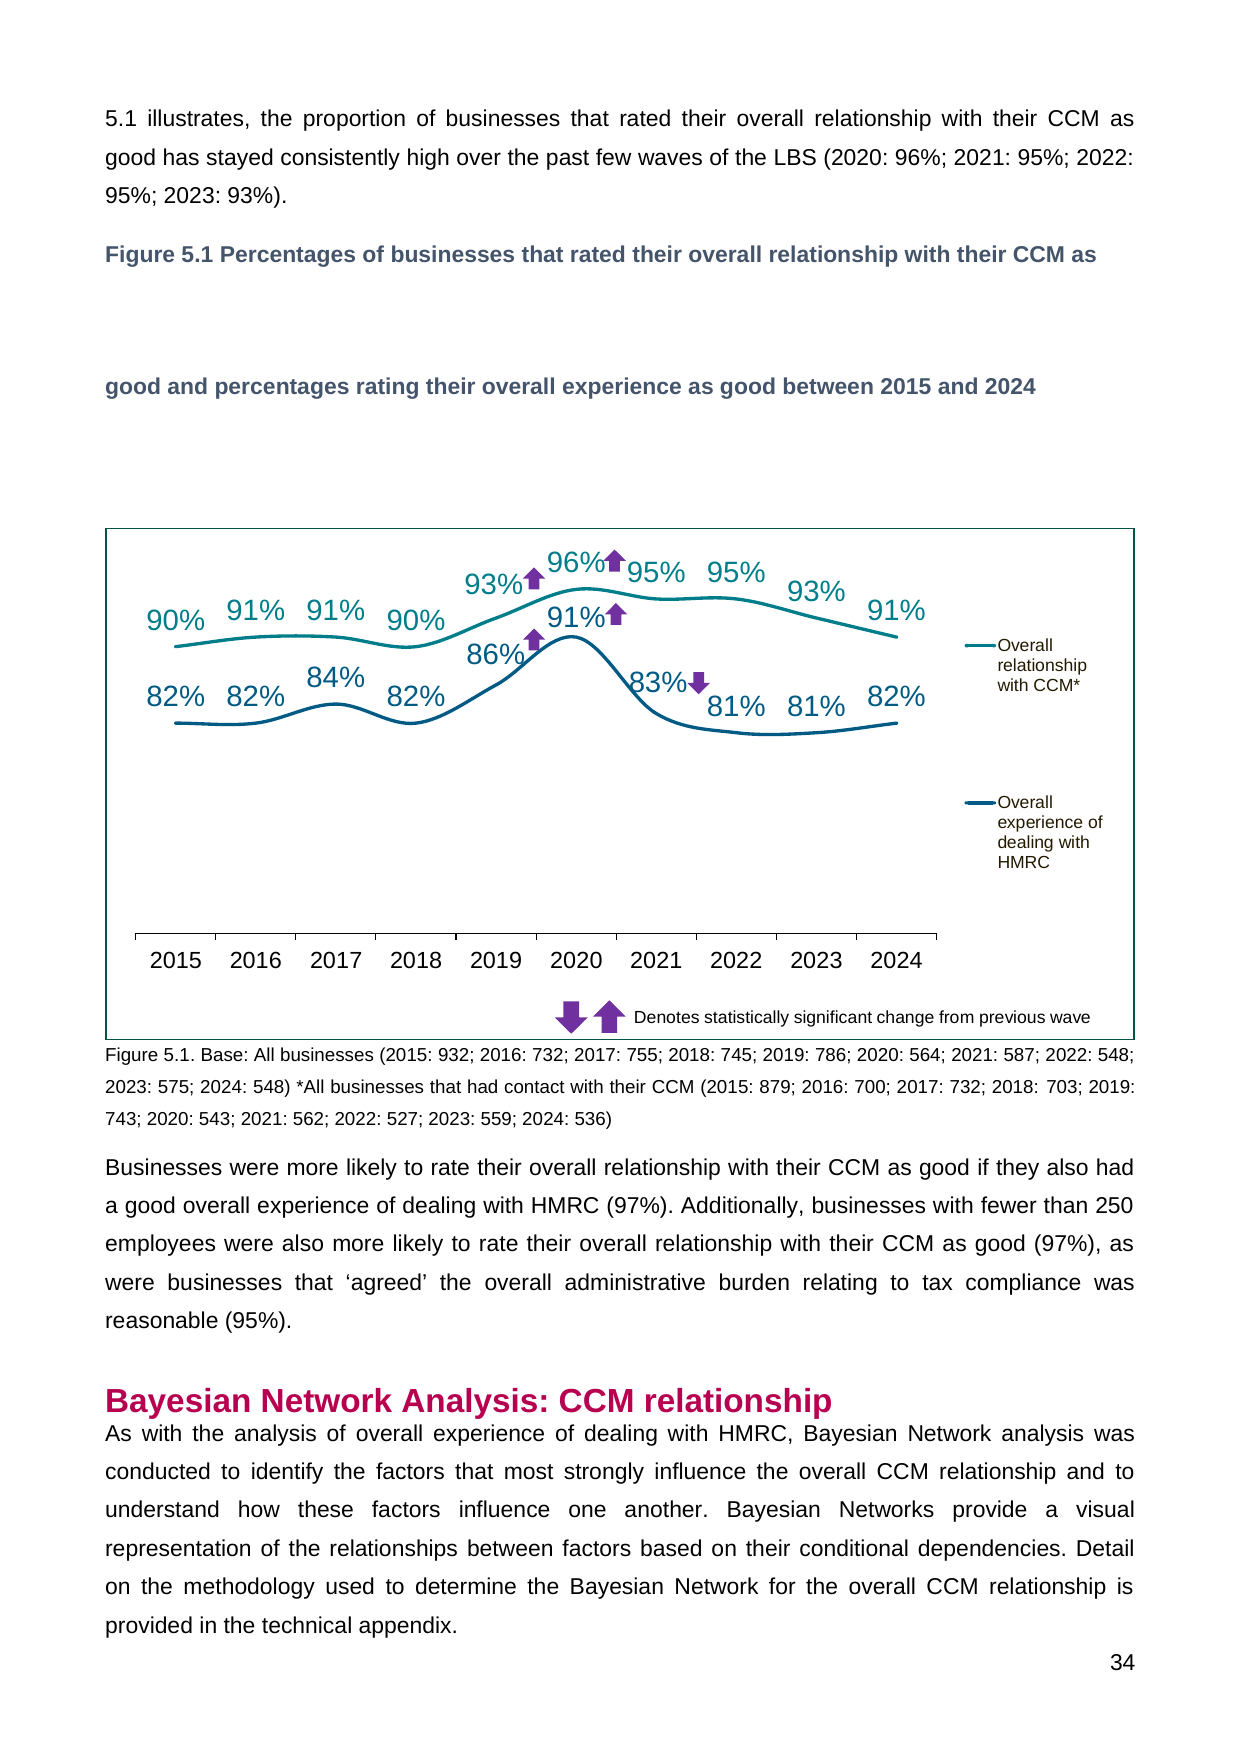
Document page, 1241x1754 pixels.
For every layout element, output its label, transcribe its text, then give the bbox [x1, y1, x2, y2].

text Businesses were more likely to rate their overall relationship with their CCM as good if they also had a good overall experience of dealing with HMRC (97%). Additionally, businesses with fewer than 250 employees were also more likely to rate their overall relationship with their CCM as good (97%), as were businesses that ‘agreed’ the overall administrative burden relating to tax compliance was reasonable (95%). [105, 1153, 1135, 1341]
text Figure 5.1. Base: All businesses (2015: 932; 2016: 732; 2017: 755; 2018: 745; 2019: 786; 2020: 564; 2021: 587; 2022: 548; 2023: 575; 2024: 548) *All businesses that had contact with their CCM (2015: 879; 2016: 700; 2017: 732; 2018: 703; 2019: 743; 2020: 543; 2021: 562; 2022: 527; 2023: 559; 2024: 536) [105, 504, 1135, 528]
text 5.1 illustrates, the proportion of businesses that rated their overall relationship with their CCM as good has stayed consistently high over the past few waves of the LBS (2020: 96%; 2021: 95%; 2022: 95%; 2023: 93%). [105, 105, 1135, 215]
text Figure 5.1. Base: All businesses (2015: 932; 2016: 732; 2017: 755; 2018: 745; 2019: 786; 2020: 564; 2021: 587; 2022: 548; 2023: 575; 2024: 548) *All businesses that had contact with their CCM (2015: 879; 2016: 700; 2017: 732; 2018: 703; 2019: 743; 2020: 543; 2021: 562; 2022: 527; 2023: 559; 2024: 536) [105, 1040, 1135, 1135]
text Figure 5.1. Base: All businesses (2015: 932; 2016: 732; 2017: 755; 2018: 745; 2019: 786; 2020: 564; 2021: 587; 2022: 548; 2023: 575; 2024: 548) *All businesses that had contact with their CCM (2015: 879; 2016: 700; 2017: 732; 2018: 703; 2019: 743; 2020: 543; 2021: 562; 2022: 527; 2023: 559; 2024: 536) [107, 529, 1133, 1039]
text As with the analysis of overall experience of dealing with HMRC, Bayesian Network analysis was conducted to identify the factors that most strongly influence the overall CCM relationship and to understand how these factors influence one another. Bayesian Networks provide a visual representation of the relationships between factors based on their conditional dependencies. Detail on the methodology used to determine the Bayesian Network for the overall CCM relationship is provided in the technical appendix. [105, 1419, 1135, 1645]
subtitle Bayesian Network Analysis: CCM relationship [105, 1381, 1135, 1419]
text Figure 5.1 Percentages of businesses that rated their overall relationship with their CCM as good and percentages rating their overall experience as good between 2015 and 2024 [105, 241, 1135, 482]
